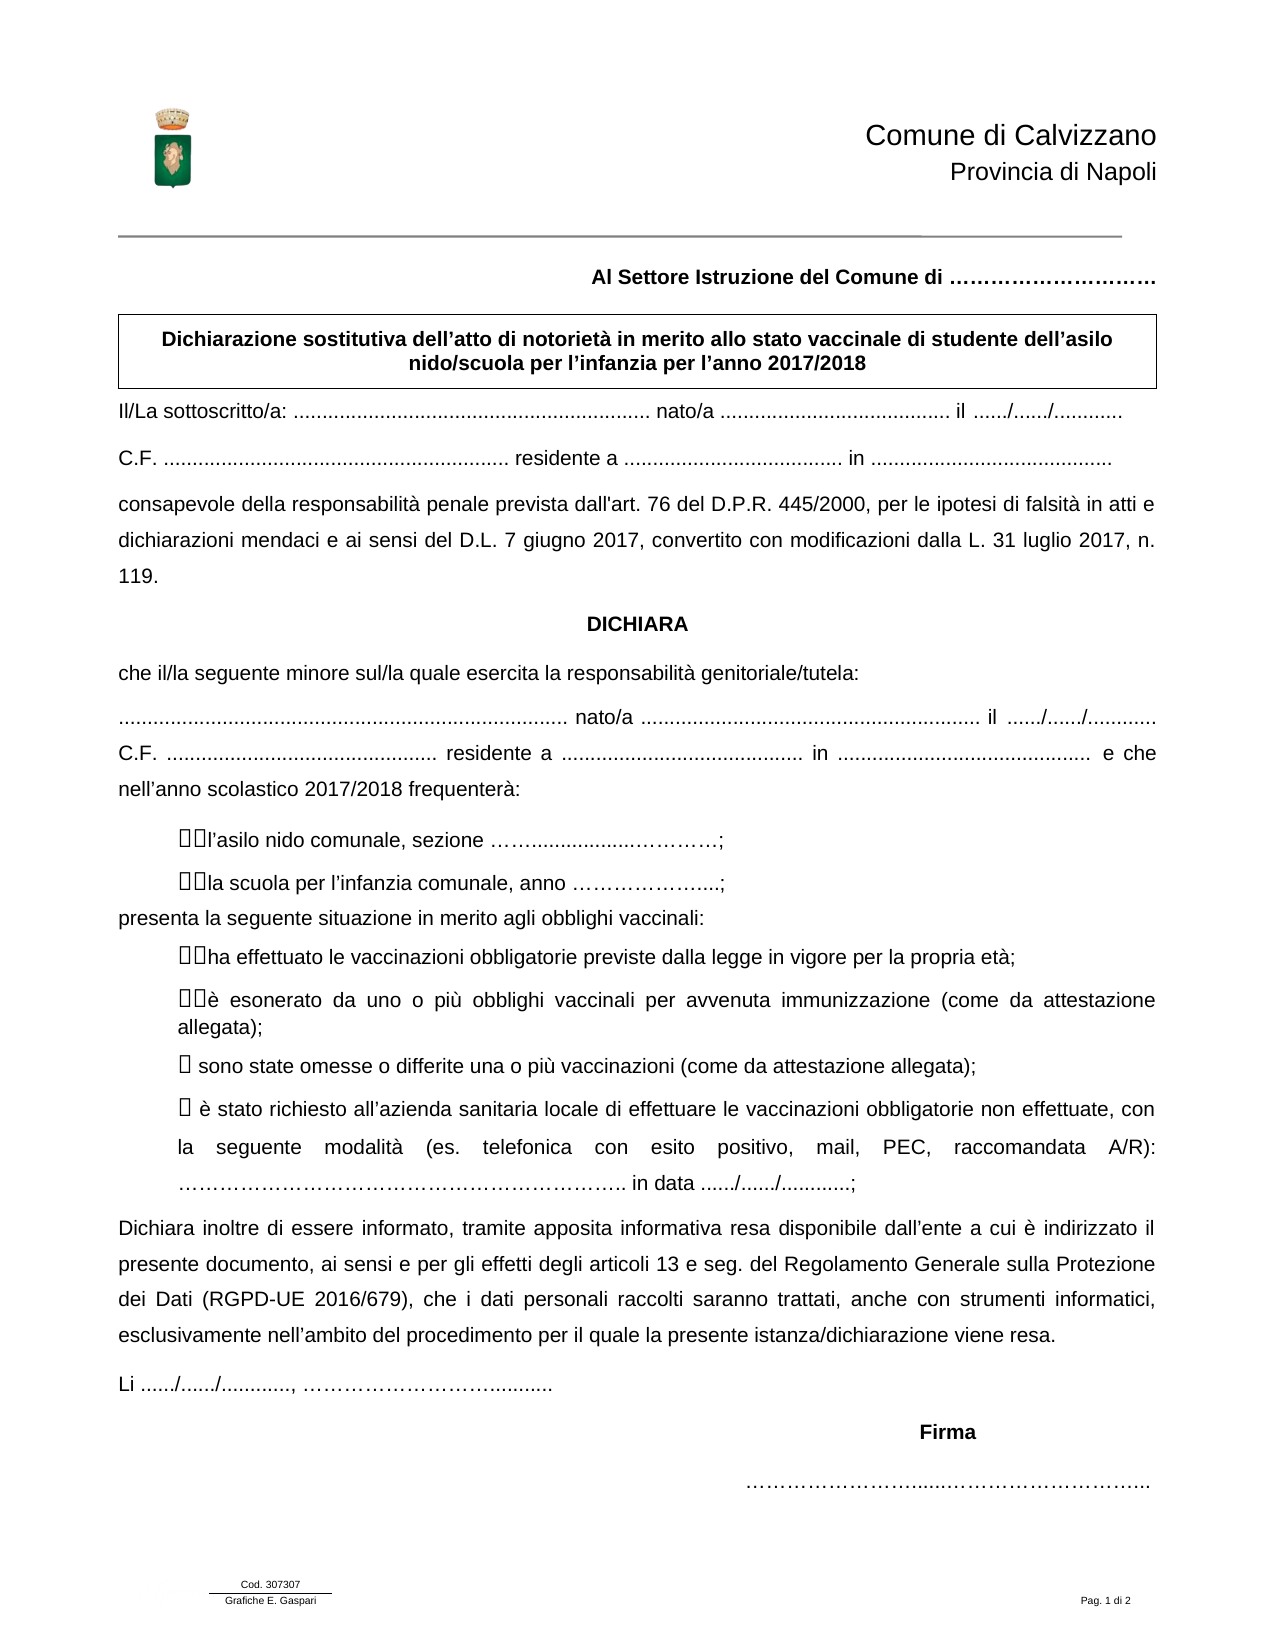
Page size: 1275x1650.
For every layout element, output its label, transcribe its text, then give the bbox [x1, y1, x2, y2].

text ……………………......………………………... [118, 1468, 1157, 1492]
text Al Settore Istruzione del Comune di ………………………… [118, 265, 1157, 289]
text presenta la seguente situazione in merito agli obblighi vaccinali: [118, 906, 1157, 930]
text Provincia di Napoli [224, 157, 1157, 185]
text C.F. ............................................................ residente a ...................................... in .......................................... [118, 445, 1157, 469]
text Il/La sottoscritto/a: .............................................................. nato/a ........................................ il ....../....../............ [118, 399, 1157, 423]
text .............................................................................. nato/a ........................................................... il ....../....../............ C.F. ............................................... residente a .......................................... in ............................................ e che nell’anno scolastico 2017/2018 frequenterà: [118, 705, 1157, 801]
picture [122, 87, 224, 219]
text Li ....../....../............, ………………………........... [118, 1372, 1157, 1396]
text ha effettuato le vaccinazioni obbligatorie previste dalla legge in vigore per la propria età; [177, 938, 1157, 972]
text  sono state omesse o differite una o più vaccinazioni (come da attestazione allegata); [177, 1047, 1157, 1081]
text Comune di Calvizzano [224, 118, 1157, 152]
text l’asilo nido comunale, sezione ……..................…………; [177, 821, 1157, 855]
text DICHIARA [118, 612, 1157, 636]
text consapevole della responsabilità penale prevista dall'art. 76 del D.P.R. 445/2000, per le ipotesi di falsità in atti e dichiarazioni mendaci e ai sensi del D.L. 7 giugno 2017, convertito con modificazioni dalla L. 31 luglio 2017, n. 119. [118, 492, 1157, 588]
text la scuola per l’infanzia comunale, anno ………………....; [177, 863, 1157, 897]
text Firma [118, 1420, 1157, 1444]
text che il/la seguente minore sul/la quale esercita la responsabilità genitoriale/tutela: [118, 661, 1157, 684]
table_header Dichiarazione sostitutiva dell’atto di notorietà in merito allo stato vaccinale di studente dell’asilo nido/scuola per l’infanzia per l’anno 2017/2018 [119, 315, 1156, 388]
text è esonerato da uno o più obblighi vaccinali per avvenuta immunizzazione (come da attestazione allegata); [177, 980, 1157, 1038]
text  è stato richiesto all’azienda sanitaria locale di effettuare le vaccinazioni obbligatorie non effettuate, con la seguente modalità (es. telefonica con esito positivo, mail, PEC, raccomandata A/R): ……………………………………………………….. in data ....../....../............; [177, 1089, 1157, 1195]
text Dichiara inoltre di essere informato, tramite apposita informativa resa disponibile dall’ente a cui è indirizzato il presente documento, ai sensi e per gli effetti degli articoli 13 e seg. del Regolamento Generale sulla Protezione dei Dati (RGPD-UE 2016/679), che i dati personali raccolti saranno trattati, anche con strumenti informatici, esclusivamente nell’ambito del procedimento per il quale la presente istanza/dichiarazione viene resa. [118, 1215, 1157, 1347]
